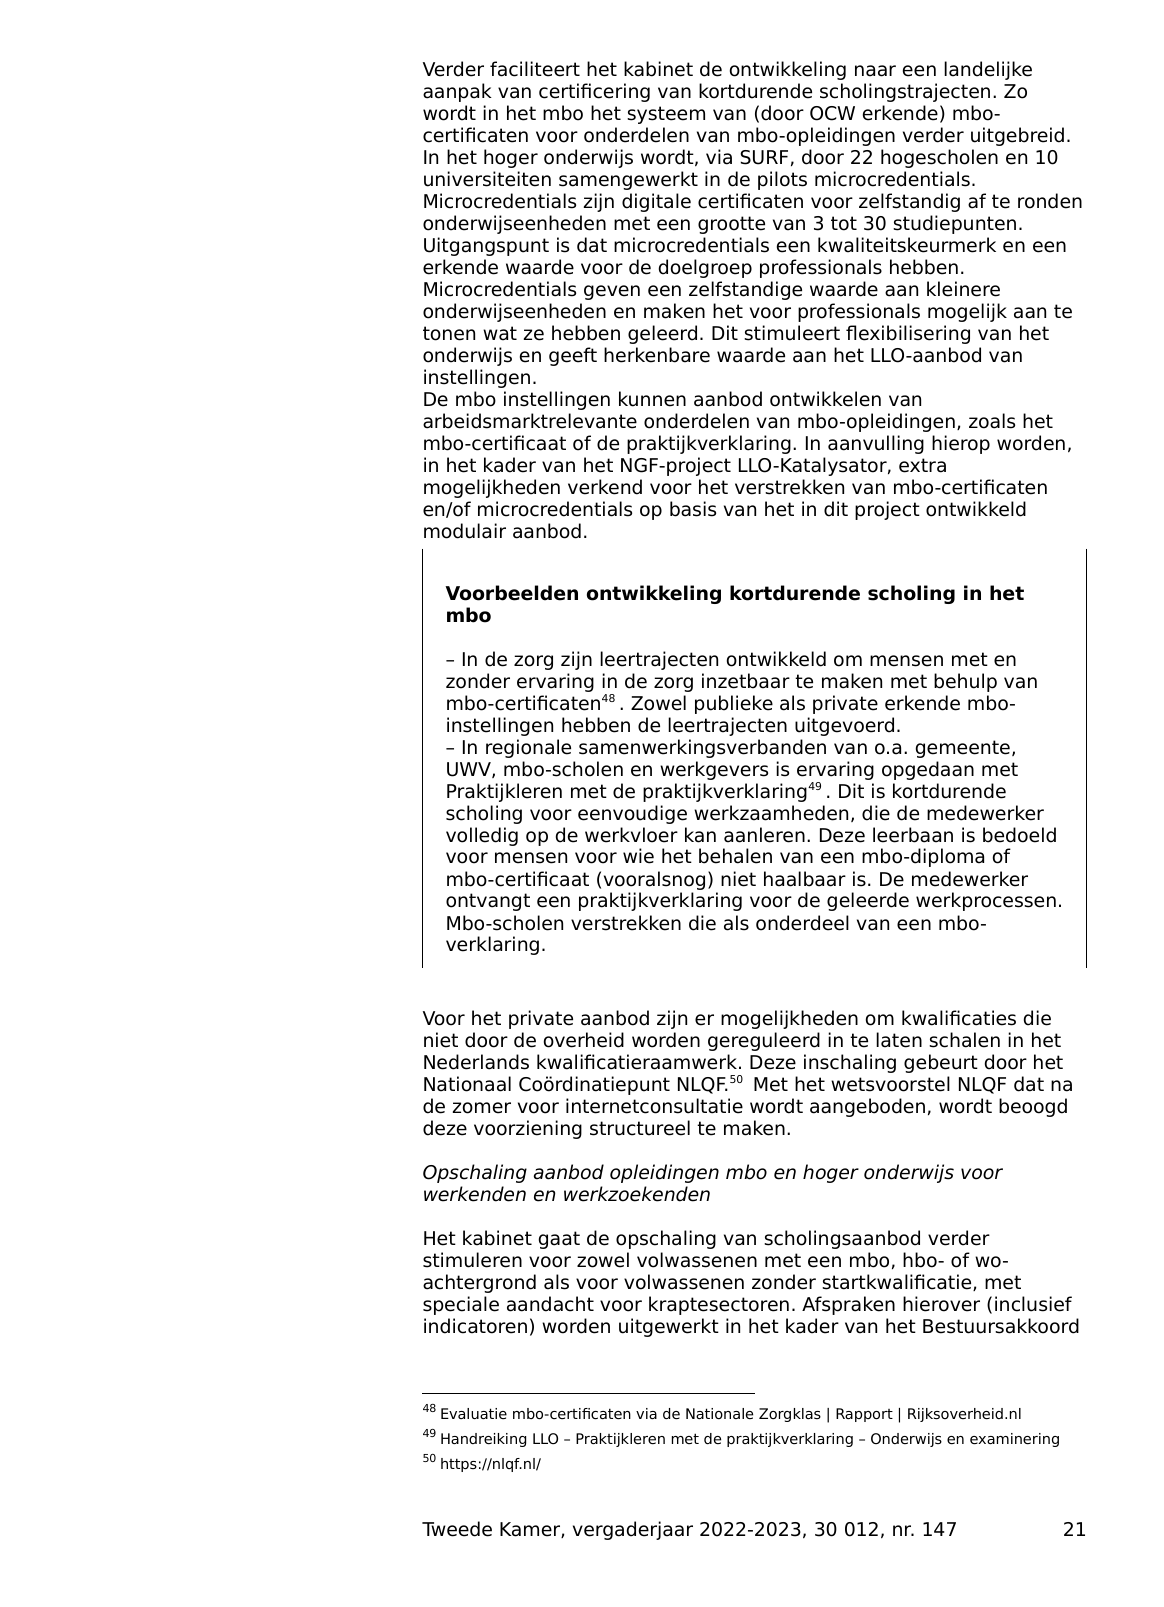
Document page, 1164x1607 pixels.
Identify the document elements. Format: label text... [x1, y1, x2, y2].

text Het kabinet gaat de opschaling van scholingsaanbod verder stimuleren voor zowel volwassenen met een mbo, hbo- of wo-achtergrond als voor volwassenen zonder startkwalificatie, met speciale aandacht voor kraptesectoren. Afspraken hierover (inclusief indicatoren) worden uitgewerkt in het kader van het Bestuursakkoord [422, 1228, 1087, 1338]
text Verder faciliteert het kabinet de ontwikkeling naar een landelijke aanpak van certificering van kortdurende scholingstrajecten. Zo wordt in het mbo het systeem van (door OCW erkende) mbo-certificaten voor onderdelen van mbo-opleidingen verder uitgebreid. In het hoger onderwijs wordt, via SURF, door 22 hogescholen en 10 universiteiten samengewerkt in de pilots microcredentials. [422, 59, 1087, 191]
table_header Voorbeelden ontwikkeling kortdurende scholing in het mbo – In de zorg zijn leertrajecten ontwikkeld om mensen met en zonder ervaring in de zorg inzetbaar te maken met behulp van mbo-certificaten. Zowel publieke als private erkende mbo-instellingen hebben de leertrajecten uitgevoerd. – In regionale samenwerkingsverbanden van o.a. gemeente, UWV, mbo-scholen en werkgevers is ervaring opgedaan met Praktijkleren met de praktijkverklaring. Dit is kortdurende scholing voor eenvoudige werkzaamheden, die de medewerker volledig op de werkvloer kan aanleren. Deze leerbaan is bedoeld voor mensen voor wie het behalen van een mbo-diploma of mbo-certificaat (vooralsnog) niet haalbaar is. De medewerker ontvangt een praktijkverklaring voor de geleerde werkprocessen. Mbo-scholen verstrekken die als onderdeel van een mbo-verklaring. [423, 549, 1086, 968]
text Microcredentials zijn digitale certificaten voor zelfstandig af te ronden onderwijseenheden met een grootte van 3 tot 30 studiepunten. Uitgangspunt is dat microcredentials een kwaliteitskeurmerk en een erkende waarde voor de doelgroep professionals hebben. Microcredentials geven een zelfstandige waarde aan kleinere onderwijseenheden en maken het voor professionals mogelijk aan te tonen wat ze hebben geleerd. Dit stimuleert flexibilisering van het onderwijs en geeft herkenbare waarde aan het LLO-aanbod van instellingen. [422, 191, 1087, 389]
text Voor het private aanbod zijn er mogelijkheden om kwalificaties die niet door de overheid worden gereguleerd in te laten schalen in het Nederlands kwalificatieraamwerk. Deze inschaling gebeurt door het Nationaal Coördinatiepunt NLQF. Met het wetsvoorstel NLQF dat na de zomer voor internetconsultatie wordt aangeboden, wordt beoogd deze voorziening structureel te maken. [422, 1008, 1087, 1140]
text https://nlqf.nl/ [422, 1452, 1087, 1474]
subtitle Opschaling aanbod opleidingen mbo en hoger onderwijs voor werkenden en werkzoekenden [422, 1162, 1087, 1206]
text De mbo instellingen kunnen aanbod ontwikkelen van arbeidsmarktrelevante onderdelen van mbo-opleidingen, zoals het mbo-certificaat of de praktijkverklaring. In aanvulling hierop worden, in het kader van het NGF-project LLO-Katalysator, extra mogelijkheden verkend voor het verstrekken van mbo-certificaten en/of microcredentials op basis van het in dit project ontwikkeld modulair aanbod. [422, 389, 1087, 543]
